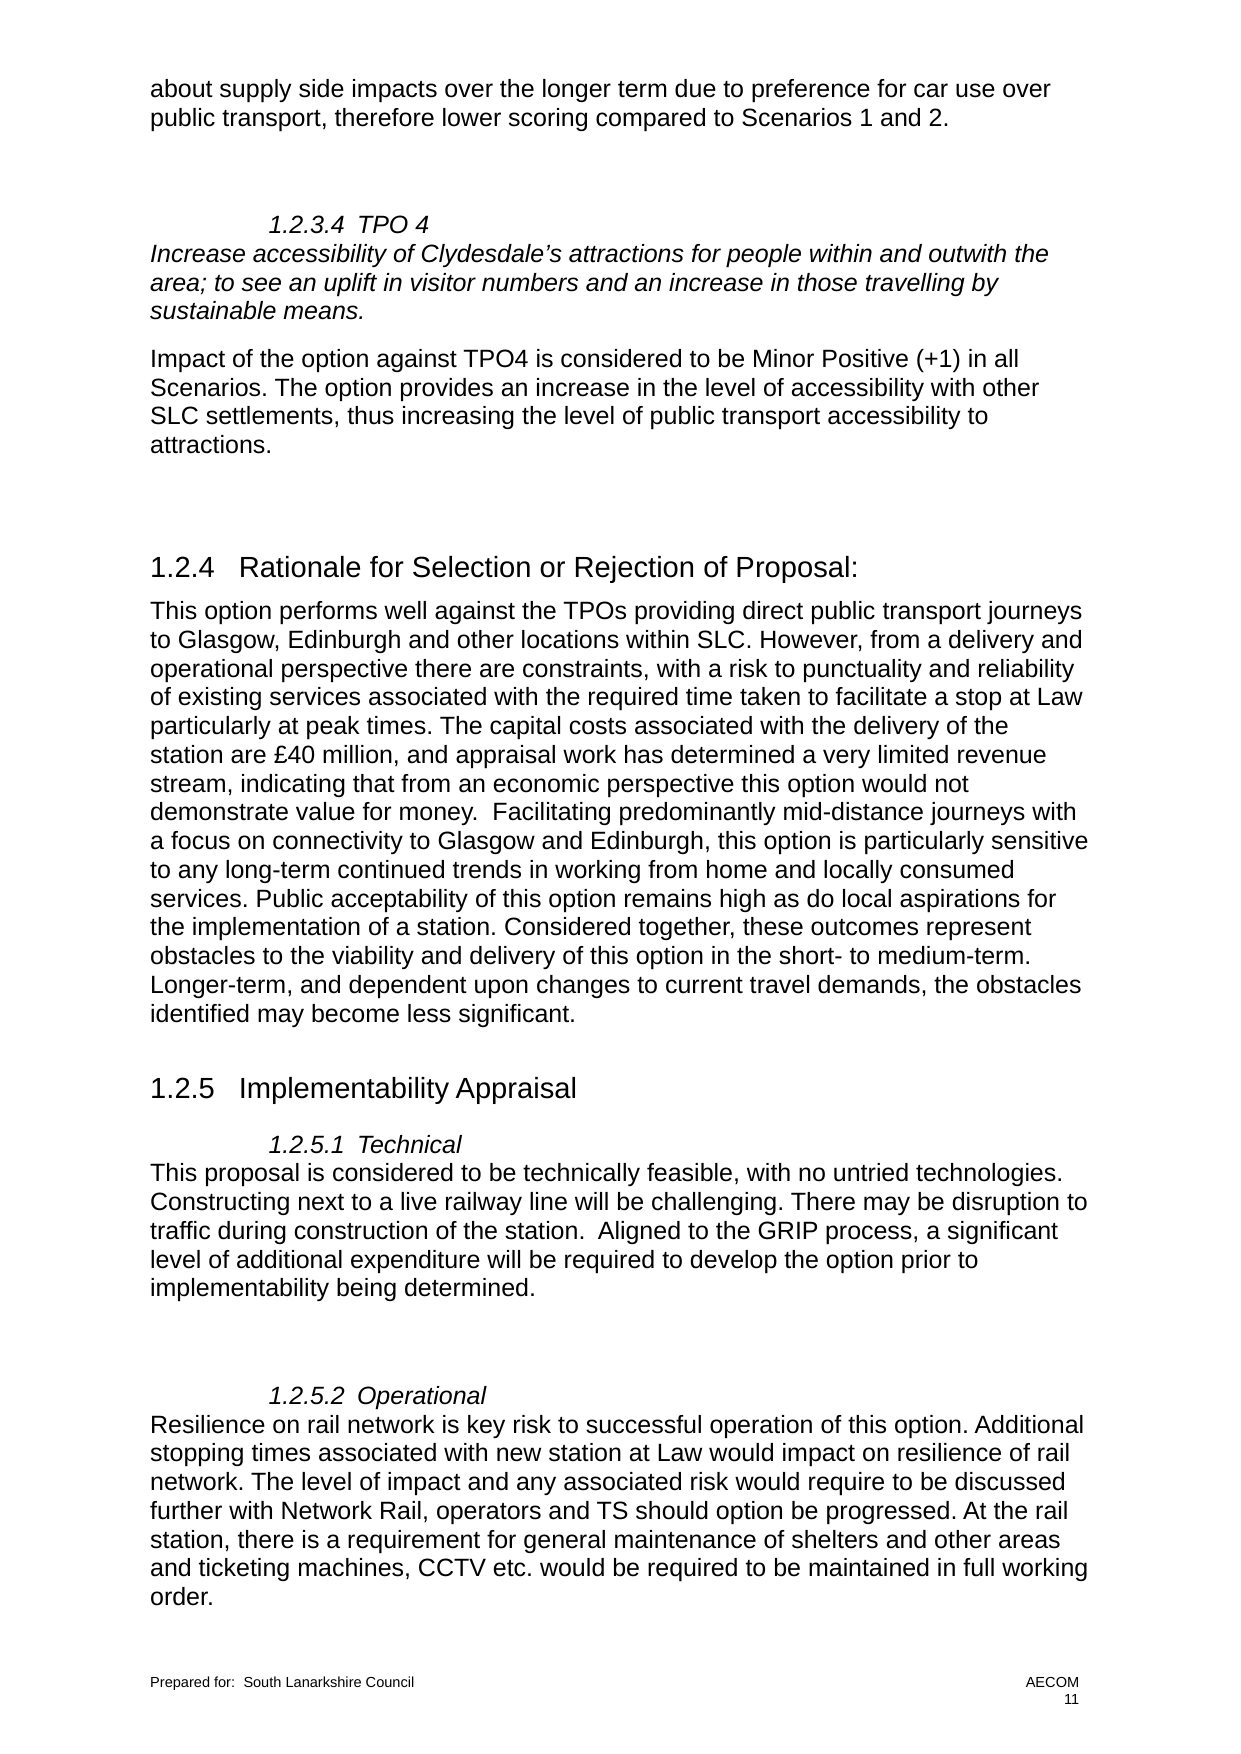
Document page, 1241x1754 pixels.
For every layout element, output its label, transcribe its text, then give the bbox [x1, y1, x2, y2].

text about supply side impacts over the longer term due to preference for car use over public transport, therefore lower scoring compared to Scenarios 1 and 2. [150, 74, 1090, 131]
text Resilience on rail network is key risk to successful operation of this option. Additional stopping times associated with new station at Law would impact on resilience of rail network. The level of impact and any associated risk would require to be discussed further with Network Rail, operators and TS should option be progressed. At the rail station, there is a requirement for general maintenance of shelters and other areas and ticketing machines, CCTV etc. would be required to be maintained in full working order. [150, 1410, 1090, 1611]
subtitle TPO 4 [268, 210, 1090, 239]
text This proposal is considered to be technically feasible, with no untried technologies. Constructing next to a live railway line will be challenging. There may be disruption to traffic during construction of the station. Aligned to the GRIP process, a significant level of additional expenditure will be required to develop the option prior to implementability being determined. [150, 1158, 1090, 1302]
text This option performs well against the TPOs providing direct public transport journeys to Glasgow, Edinburgh and other locations within SLC. However, from a delivery and operational perspective there are constraints, with a risk to punctuality and reliability of existing services associated with the required time taken to facilitate a stop at Law particularly at peak times. The capital costs associated with the delivery of the station are £40 million, and appraisal work has determined a very limited revenue stream, indicating that from an economic perspective this option would not demonstrate value for money. Facilitating predominantly mid-distance journeys with a focus on connectivity to Glasgow and Edinburgh, this option is particularly sensitive to any long-term continued trends in working from home and locally consumed services. Public acceptability of this option remains high as do local aspirations for the implementation of a station. Considered together, these outcomes represent obstacles to the viability and delivery of this option in the short- to medium-term. Longer-term, and dependent upon changes to current travel demands, the obstacles identified may become less significant. [150, 596, 1090, 1027]
text Increase accessibility of Clydesdale’s attractions for people within and outwith the area; to see an uplift in visitor numbers and an increase in those travelling by sustainable means. [150, 239, 1090, 325]
subtitle Implementability Appraisal [150, 1071, 1090, 1105]
subtitle Rationale for Selection or Rejection of Proposal: [150, 550, 1090, 584]
text Impact of the option against TPO4 is considered to be Minor Positive (+1) in all Scenarios. The option provides an increase in the level of accessibility with other SLC settlements, thus increasing the level of public transport accessibility to attractions. [150, 344, 1090, 459]
subtitle Technical [268, 1130, 1090, 1158]
subtitle Operational [268, 1381, 1090, 1410]
